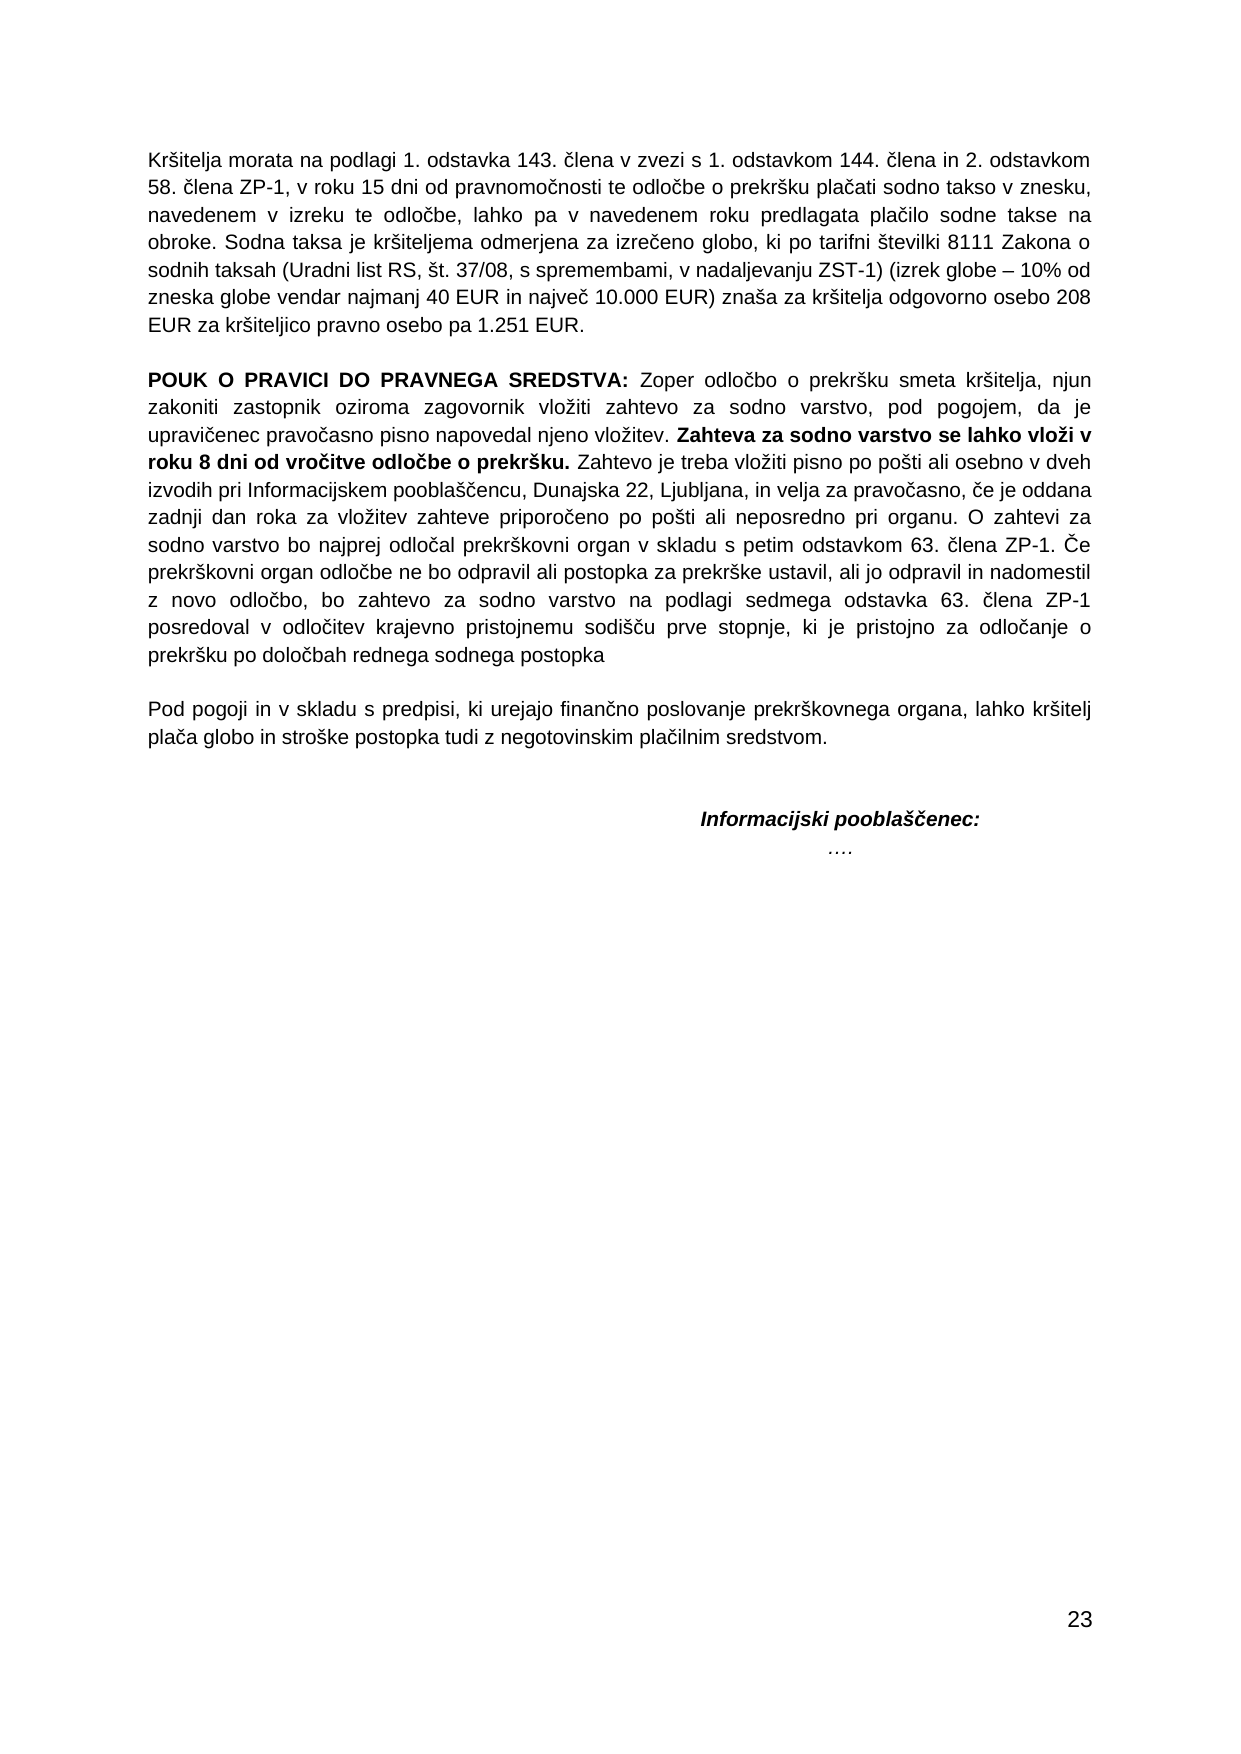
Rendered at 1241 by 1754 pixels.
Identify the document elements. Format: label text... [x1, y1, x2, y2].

text POUK O PRAVICI DO PRAVNEGA SREDSTVA: Zoper odločbo o prekršku smeta kršitelja, njun zakoniti zastopnik oziroma zagovornik vložiti zahtevo za sodno varstvo, pod pogojem, da je upravičenec pravočasno pisno napovedal njeno vložitev. Zahteva za sodno varstvo se lahko vloži v roku 8 dni od vročitve odločbe o prekršku. Zahtevo je treba vložiti pisno po pošti ali osebno v dveh izvodih pri Informacijskem pooblaščencu, Dunajska 22, Ljubljana, in velja za pravočasno, če je oddana zadnji dan roka za vložitev zahteve priporočeno po pošti ali neposredno pri organu. O zahtevi za sodno varstvo bo najprej odločal prekrškovni organ v skladu s petim odstavkom 63. člena ZP-1. Če prekrškovni organ odločbe ne bo odpravil ali postopka za prekrške ustavil, ali jo odpravil in nadomestil z novo odločbo, bo zahtevo za sodno varstvo na podlagi sedmega odstavka 63. člena ZP-1 posredoval v odločitev krajevno pristojnemu sodišču prve stopnje, ki je pristojno za odločanje o prekršku po določbah rednega sodnega postopka [148, 368, 1092, 667]
text …. [590, 835, 1092, 859]
text Informacijski pooblaščenec: [590, 807, 1092, 831]
text Pod pogoji in v skladu s predpisi, ki urejajo finančno poslovanje prekrškovnega organa, lahko kršitelj plača globo in stroške postopka tudi z negotovinskim plačilnim sredstvom. [148, 697, 1092, 749]
text Kršitelja morata na podlagi 1. odstavka 143. člena v zvezi s 1. odstavkom 144. člena in 2. odstavkom 58. člena ZP-1, v roku 15 dni od pravnomočnosti te odločbe o prekršku plačati sodno takso v znesku, navedenem v izreku te odločbe, lahko pa v navedenem roku predlagata plačilo sodne takse na obroke. Sodna taksa je kršiteljema odmerjena za izrečeno globo, ki po tarifni številki 8111 Zakona o sodnih taksah (Uradni list RS, št. 37/08, s spremembami, v nadaljevanju ZST-1) (izrek globe – 10% od zneska globe vendar najmanj 40 EUR in največ 10.000 EUR) znaša za kršitelja odgovorno osebo 208 EUR za kršiteljico pravno osebo pa 1.251 EUR. [148, 148, 1092, 337]
